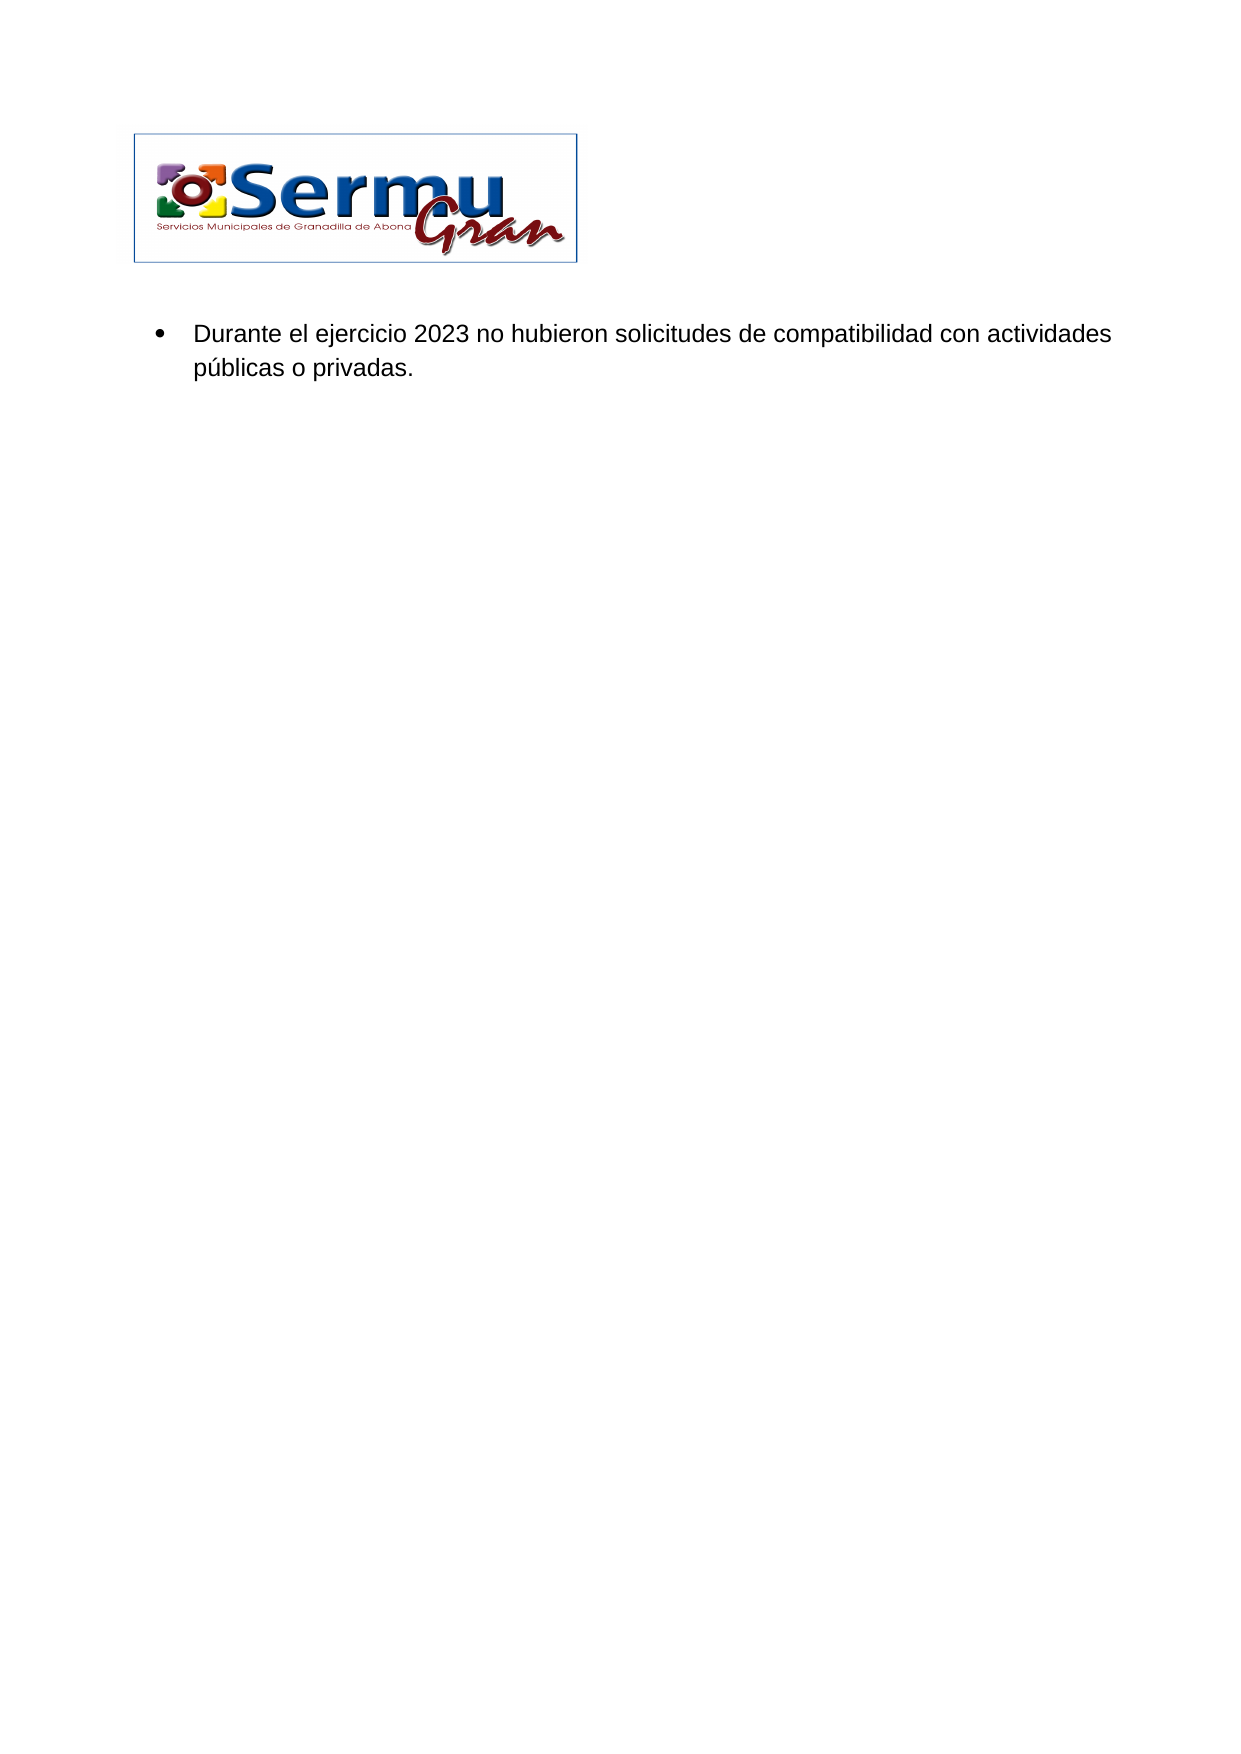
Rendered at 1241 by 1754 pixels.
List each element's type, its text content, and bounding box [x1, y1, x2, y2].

picture [116, 124, 588, 264]
list Durante el ejercicio 2023 no hubieron solicitudes de compatibilidad con actividades públicas o privadas. [156, 319, 1122, 381]
